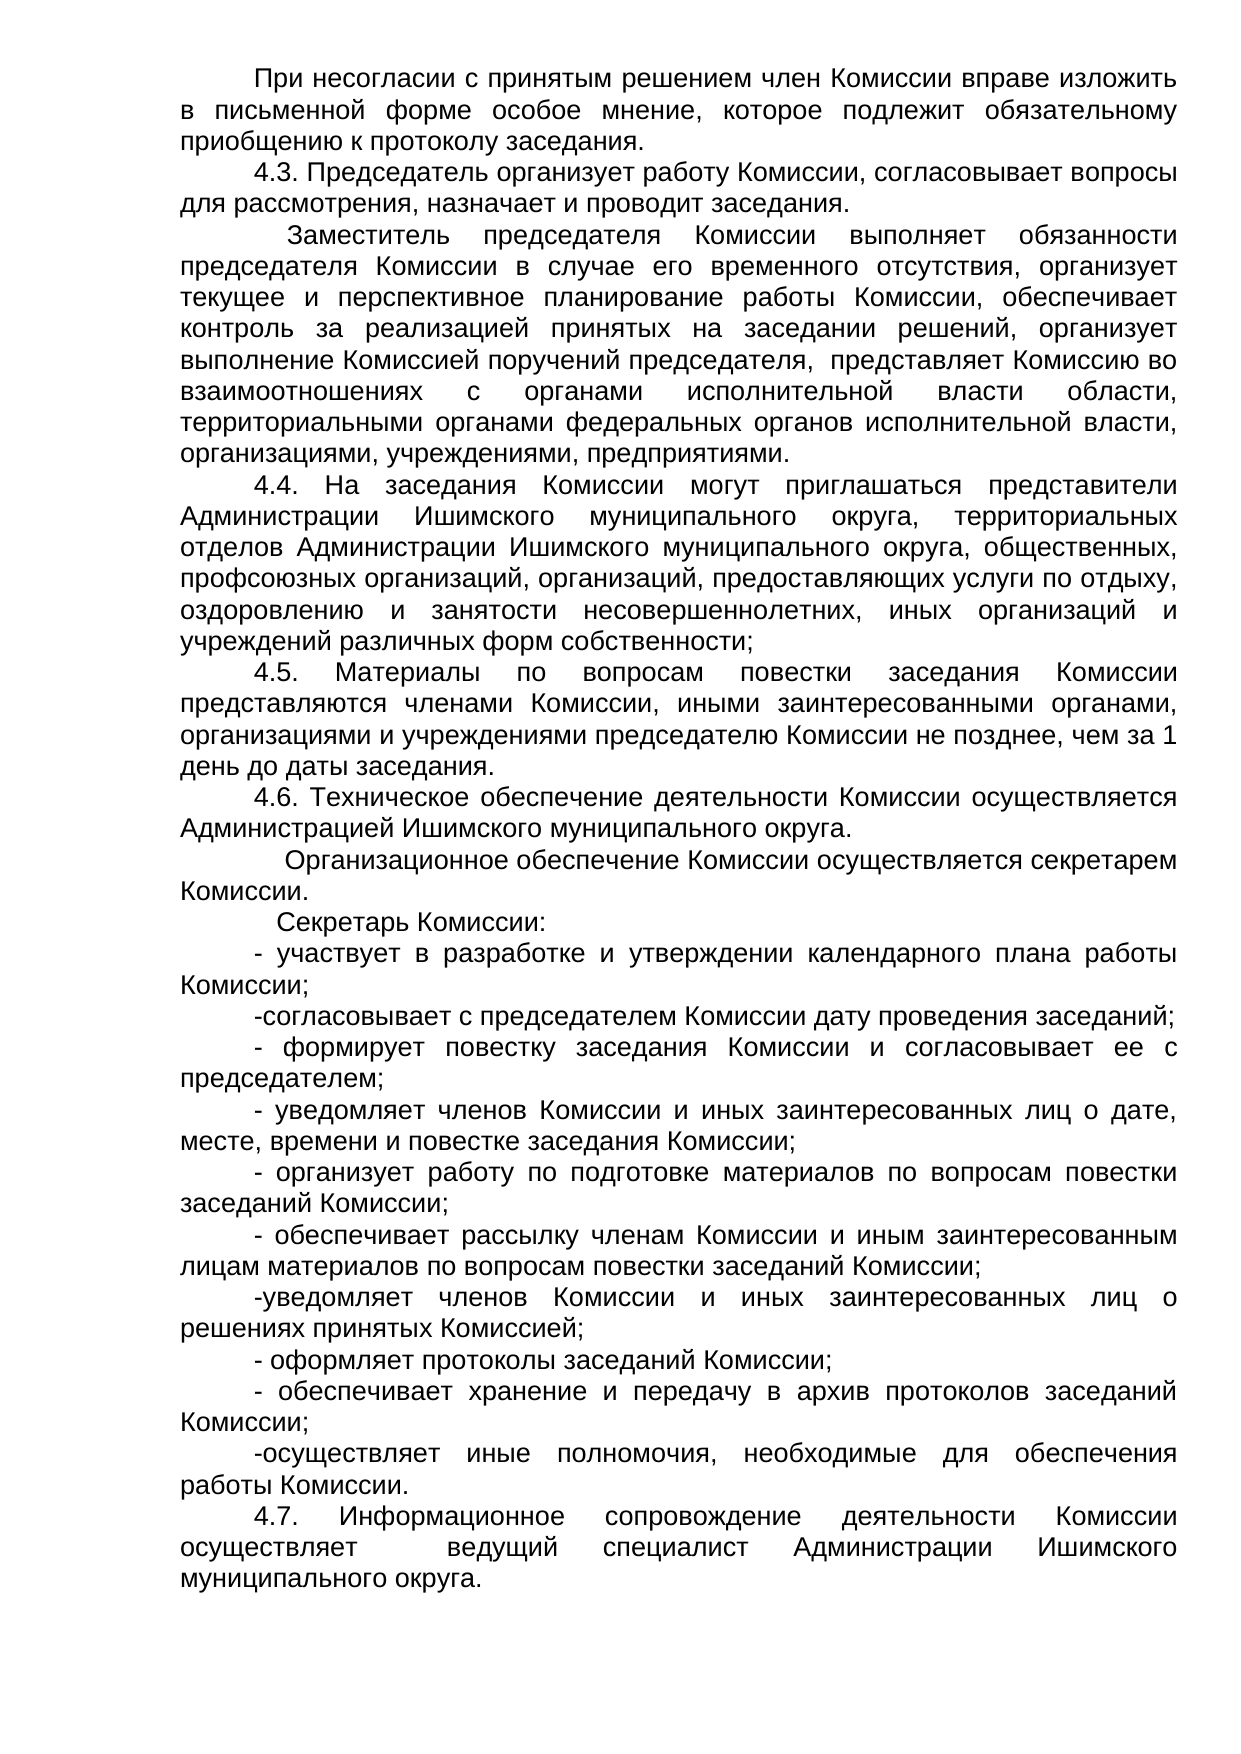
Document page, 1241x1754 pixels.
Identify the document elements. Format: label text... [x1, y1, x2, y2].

table_header Во исполнение распоряжения Правительства Тюменской области от 29.11.2025 №1019-рп «Об организации детской оздоровительной кампании в Тюменской области в 2026 году», распоряжения Главы Администрации Ишимского муниципального округа от 12.02.2026 №136-р «Об организации детской оздоровительной кампании в Ишимском муниципальном округе в 2026 году», в целях координации работы по организации отдыха, оздоровления и занятости несовершеннолетних в Ишимском муниципальном округе: 1.Утвердить состав межведомственной комиссии по вопросам организации отдыха и оздоровления несовершеннолетних Ишимского муниципального округа в 2026 году согласно приложению №1 к настоящему распоряжению. 2.Утвердить Положение о межведомственной комиссии по вопросам организации отдыха и оздоровления несовершеннолетних Ишимского муниципального округа в 2026 году согласно приложению №2 к настоящему распоряжению. 3.Разместить настоящее распоряжение на официальном сайте Ишимского муниципального округа в информационно-телекоммуникационной сети «Интернет». 4.Контроль за исполнением распоряжения возложить на Жидкову Н.Ф., заместителя Главы округа. Глава округа С.Н. Ломовцев Приложение № 1 к распоряжению Администрации Ишимского муниципального округа от 25.02.2026 г № 189-р Состав межведомственной комиссии по вопросам организации отдыха и оздоровления несовершеннолетних Ишимского муниципального округа в 2026 году Члены комиссии: Приложение №2 к распоряжению Администрации Ишимского муниципального округа от 25.02.2026г. № 189-р Положение о межведомственной комиссии по вопросам организации отдыха и оздоровления несовершеннолетних Ишимского муниципального округа в 2026 году I. Общие положения. 1.1. Межведомственная комиссия по организации отдыха и оздоровления несовершеннолетних Ишимского муниципального округа (далее – Комиссия) является координационным органом для обеспечения согласованных действий отделов, структур Администрации Ишимского муниципального округа, территориальных структур различной ведомственной принадлежности, организаций, по вопросам организации отдыха несовершеннолетних и их оздоровления 1.2. Комиссия в своей деятельности руководствуется Конституцией Российской Федерации, законодательством Российской Федерации и Тюменской области, настоящим Положением. II. Полномочия Комиссии К полномочиям Комиссии относятся: 2.1. Определение основных направлений организации отдыха и оздоровления детей в свободное от учебы время с учетом территориальных особенностей. 2.2. Координация деятельности отделов, структур Администрации Ишимского муниципального округа, территориальных структур различной ведомственной принадлежности, организаций, отраслевых профсоюзов, оздоровительных и иных организаций, молодежных, детских, общественных объединений при организации и проведении детской оздоровительной кампании. 2.3. Обеспечение эффективности и оперативности решения вопросов организации полноценного питания, обеспечения безопасности жизни и здоровью детей, санитарно-эпидемиологической обстановки, пожарной безопасности при организации отдыха, оздоровления и занятости несовершеннолетних в Ишимском муниципальном округе. 2.4. Взаимодействие с организациями, оказывающими услуги по отдыху, оздоровлению и занятости несовершеннолетних, находящимися на территории муниципального округа. 2.5. Взаимодействие со средствами массовой информации с целью более полного отражения проведения детской оздоровительной кампании в Ишимском муниципальном округе. 2.6. Внесение предложений ведомствам, структурам Администрации Ишимского муниципального округа, организациям по совершенствованию деятельности в части организации отдыха и оздоровления несовершеннолетних в Ишимском муниципальном округе. 2.7. Осуществление контроля за формированием муниципального реестра организаций отдыха несовершеннолетних и их оздоровления, достоверностью, актуальностью и полнотой сведений об организациях отдыха несовершеннолетних и их оздоровления, вносимых в Единую информационную систему социальной защиты населения Тюменской области, размещением муниципального реестра на официальном сайте Ишимского муниципального округа. III. Права Комиссии. Для осуществления своих функций Комиссия вправе: 3.1. Запрашивать от отделов, структур Администрации Ишимского муниципального округа, территориальных структур различной ведомственной принадлежности, организаций, различных организационно-правовых форм собственности, отраслевых профсоюзов, оздоровительных организаций, молодежных, детских и иных общественных объединений информацию по вопросам, входящим в компетенцию Комиссии. 3.2. Создавать рабочие группы, привлекать специалистов территориальных органов федеральных органов исполнительной власти, органов исполнительной власти Тюменской области, организаций различных организационно-правовых форм к участию и подготовке вопросов на заседания Комиссии, предоставлять информационные и методические материалы, а также привлекать к осуществлению контроля за созданием безопасных условий пребывания несовершеннолетних в организациях и учреждениях, предоставляющих услуги по отдыху и оздоровлению, обеспечению контроля за качеством организации отдыха, оздоровления и занятости несовершеннолетних. 3.3. Запрашивать статистические, аналитические, методические и другие материалы по вопросам организации отдыха, оздоровления населения и занятости несовершеннолетних у ведомств, структур, оздоровительных и иным организаций. 3.4. Вносить в установленном порядке предложения на рассмотрение Главы Ишимского муниципального округа, направленные на сохранение и развитие системы оздоровления, отдыха населения и занятости несовершеннолетних. 3.5.Рассматривать информацию, поступающую от исполнительных органов государственной власти, местного самоуправления, ведомств, организаций, населения, по вопросам, входящим в компетенцию Комиссии. IV. Организация работы Комиссии. 4.1. Состав Комиссии утверждается Главой Ишимского муниципального округа. 4.2. Организационной формой работы Комиссии являются заседания, которые проводятся в течение года по мере необходимости. Заседание Комиссии считается правомочным, если на нем присутствуют не менее половины членов Комиссии. Решения, принятые на заседаниях Комиссии, оформляются протоколом, который подписывает председатель Комиссии либо лицо, председательствующее на заседании Комиссии. При несогласии с принятым решением член Комиссии вправе изложить в письменной форме особое мнение, которое подлежит обязательному приобщению к протоколу заседания. 4.3. Председатель организует работу Комиссии, согласовывает вопросы для рассмотрения, назначает и проводит заседания. Заместитель председателя Комиссии выполняет обязанности председателя Комиссии в случае его временного отсутствия, организует текущее и перспективное планирование работы Комиссии, обеспечивает контроль за реализацией принятых на заседании решений, организует выполнение Комиссией поручений председателя, представляет Комиссию во взаимоотношениях с органами исполнительной власти области, территориальными органами федеральных органов исполнительной власти, организациями, учреждениями, предприятиями. 4.4. На заседания Комиссии могут приглашаться представители Администрации Ишимского муниципального округа, территориальных отделов Администрации Ишимского муниципального округа, общественных, профсоюзных организаций, организаций, предоставляющих услуги по отдыху, оздоровлению и занятости несовершеннолетних, иных организаций и учреждений различных форм собственности; 4.5. Материалы по вопросам повестки заседания Комиссии представляются членами Комиссии, иными заинтересованными органами, организациями и учреждениями председателю Комиссии не позднее, чем за 1 день до даты заседания. 4.6. Техническое обеспечение деятельности Комиссии осуществляется Администрацией Ишимского муниципального округа. Организационное обеспечение Комиссии осуществляется секретарем Комиссии. Секретарь Комиссии: - участвует в разработке и утверждении календарного плана работы Комиссии; -согласовывает с председателем Комиссии дату проведения заседаний; - формирует повестку заседания Комиссии и согласовывает ее с председателем; - уведомляет членов Комиссии и иных заинтересованных лиц о дате, месте, времени и повестке заседания Комиссии; - организует работу по подготовке материалов по вопросам повестки заседаний Комиссии; - обеспечивает рассылку членам Комиссии и иным заинтересованным лицам материалов по вопросам повестки заседаний Комиссии; -уведомляет членов Комиссии и иных заинтересованных лиц о решениях принятых Комиссией; - оформляет протоколы заседаний Комиссии; - обеспечивает хранение и передачу в архив протоколов заседаний Комиссии; -осуществляет иные полномочия, необходимые для обеспечения работы Комиссии. 4.7. Информационное сопровождение деятельности Комиссии осуществляет ведущий специалист Администрации Ишимского муниципального округа. [180, 63, 1178, 1618]
